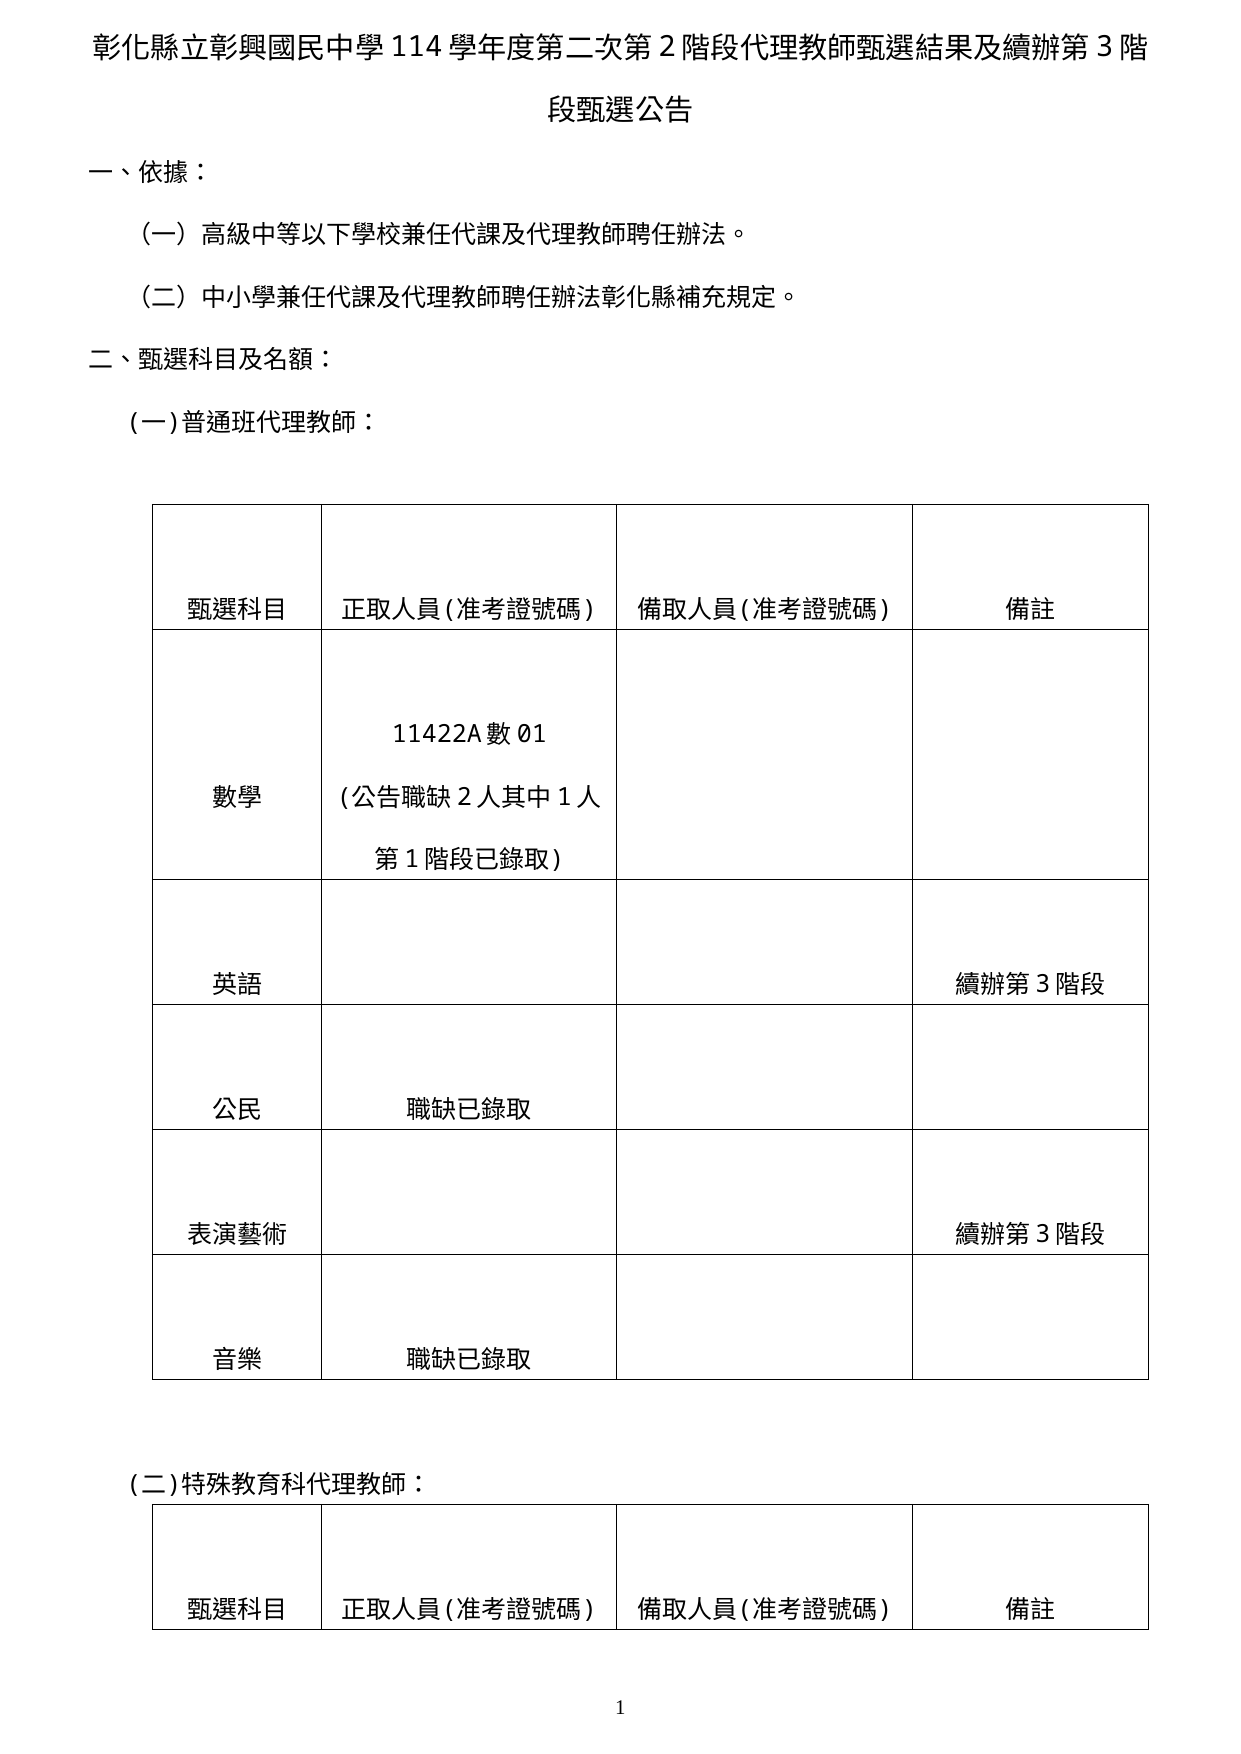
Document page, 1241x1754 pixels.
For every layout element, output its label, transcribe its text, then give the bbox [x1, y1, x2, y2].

text 一、依據： [89, 129, 1152, 191]
table_cell 續辦第3階段 [913, 880, 1148, 1004]
table_cell [617, 1005, 912, 1129]
table_header 備註 [913, 1505, 1148, 1629]
table_header 正取人員(准考證號碼) [322, 1505, 616, 1629]
text （一）高級中等以下學校兼任代課及代理教師聘任辦法。 [126, 191, 1152, 254]
table_cell [617, 1255, 912, 1379]
text (二)特殊教育科代理教師： [126, 1441, 1152, 1504]
table_cell [617, 630, 912, 879]
table_header 備取人員(准考證號碼) [617, 505, 912, 629]
table_cell 數學 [153, 630, 321, 879]
table_cell [617, 880, 912, 1004]
table_cell [617, 1130, 912, 1254]
table_header 備註 [913, 505, 1148, 629]
table_cell [913, 1005, 1148, 1129]
table_header 甄選科目 [153, 1505, 321, 1629]
table_cell [913, 1255, 1148, 1379]
text (一)普通班代理教師： [126, 379, 1152, 441]
table_cell 表演藝術 [153, 1130, 321, 1254]
table_cell 職缺已錄取 [322, 1255, 616, 1379]
text 二、甄選科目及名額： [89, 316, 1152, 379]
table_cell 11422A數01 (公告職缺2人其中1人第1階段已錄取) [322, 630, 616, 879]
table_cell 英語 [153, 880, 321, 1004]
text （二）中小學兼任代課及代理教師聘任辦法彰化縣補充規定。 [126, 254, 1152, 316]
table_cell [322, 1130, 616, 1254]
table_cell 公民 [153, 1005, 321, 1129]
table_header 備取人員(准考證號碼) [617, 1505, 912, 1629]
table_header 甄選科目 [153, 505, 321, 629]
text 彰化縣立彰興國民中學114學年度第二次第2階段代理教師甄選結果及續辦第3階段甄選公告 [89, 4, 1152, 129]
table_cell [913, 630, 1148, 879]
table_header 正取人員(准考證號碼) [322, 505, 616, 629]
table_cell 職缺已錄取 [322, 1005, 616, 1129]
table_cell 音樂 [153, 1255, 321, 1379]
table_cell [322, 880, 616, 1004]
table_cell 續辦第3階段 [913, 1130, 1148, 1254]
